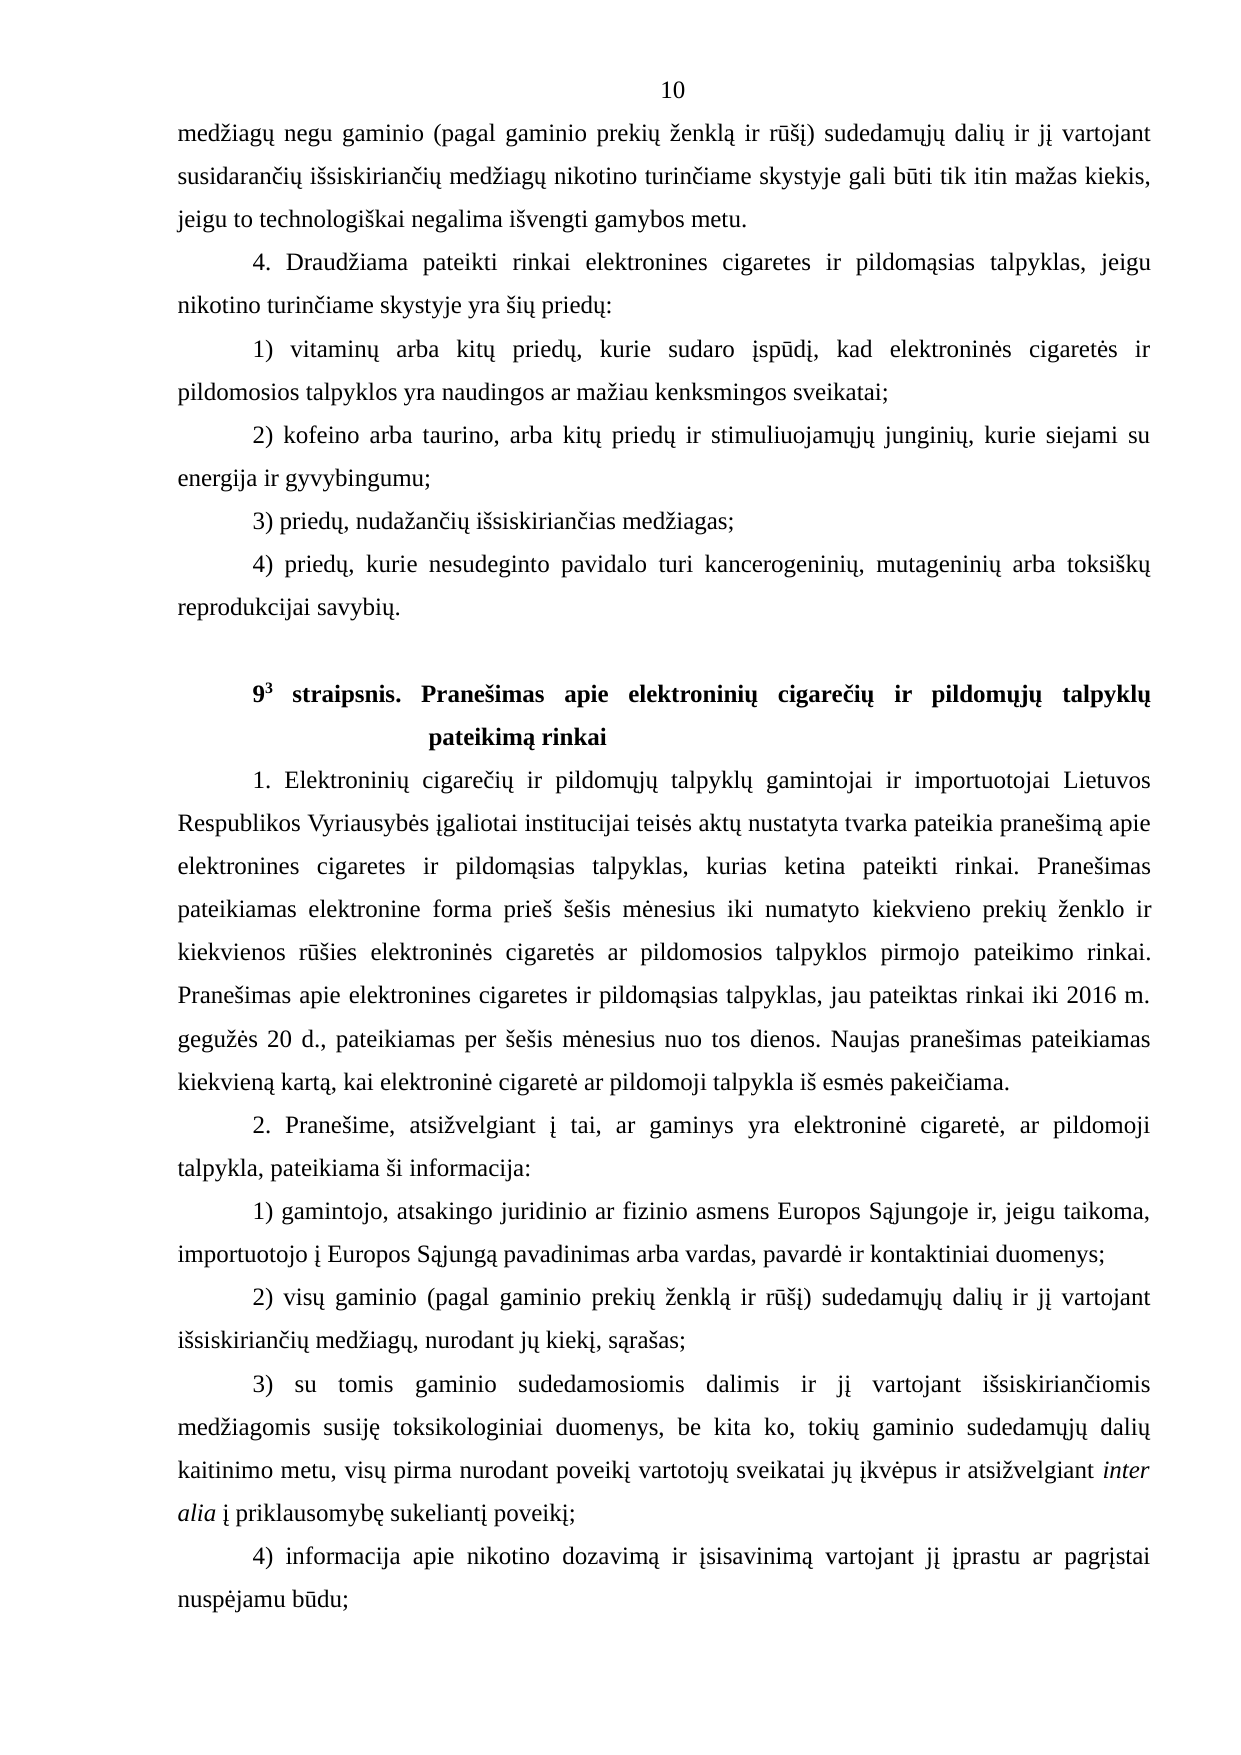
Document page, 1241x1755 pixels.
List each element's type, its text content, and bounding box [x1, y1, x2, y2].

text 3) su tomis gaminio sudedamosiomis dalimis ir jį vartojant išsiskiriančiomis medžiagomis susiję toksikologiniai duomenys, be kita ko, tokių gaminio sudedamųjų dalių kaitinimo metu, visų pirma nurodant poveikį vartotojų sveikatai jų įkvėpus ir atsižvelgiant inter alia į priklausomybę sukeliantį poveikį; [177, 1369, 1152, 1527]
text 93 straipsnis. Pranešimas apie elektroninių cigarečių ir pildomųjų talpyklų pateikimą rinkai [252, 679, 1152, 751]
text medžiagų negu gaminio (pagal gaminio prekių ženklą ir rūšį) sudedamųjų dalių ir jį vartojant susidarančių išsiskiriančių medžiagų nikotino turinčiame skystyje gali būti tik itin mažas kiekis, jeigu to technologiškai negalima išvengti gamybos metu. [177, 118, 1152, 233]
text 4. Draudžiama pateikti rinkai elektronines cigaretes ir pildomąsias talpyklas, jeigu nikotino turinčiame skystyje yra šių priedų: [177, 247, 1152, 319]
text 2) visų gaminio (pagal gaminio prekių ženklą ir rūšį) sudedamųjų dalių ir jį vartojant išsiskiriančių medžiagų, nurodant jų kiekį, sąrašas; [177, 1282, 1152, 1354]
text 4) priedų, kurie nesudeginto pavidalo turi kancerogeninių, mutageninių arba toksiškų reprodukcijai savybių. [177, 549, 1152, 621]
text 4) informacija apie nikotino dozavimą ir įsisavinimą vartojant jį įprastu ar pagrįstai nuspėjamu būdu; [177, 1541, 1152, 1613]
text 3) priedų, nudažančių išsiskiriančias medžiagas; [177, 506, 1152, 535]
text 1) vitaminų arba kitų priedų, kurie sudaro įspūdį, kad elektroninės cigaretės ir pildomosios talpyklos yra naudingos ar mažiau kenksmingos sveikatai; [177, 334, 1152, 406]
text 2. Pranešime, atsižvelgiant į tai, ar gaminys yra elektroninė cigaretė, ar pildomoji talpykla, pateikiama ši informacija: [177, 1110, 1152, 1182]
text 2) kofeino arba taurino, arba kitų priedų ir stimuliuojamųjų junginių, kurie siejami su energija ir gyvybingumu; [177, 420, 1152, 492]
text 1) gamintojo, atsakingo juridinio ar fizinio asmens Europos Sąjungoje ir, jeigu taikoma, importuotojo į Europos Sąjungą pavadinimas arba vardas, pavardė ir kontaktiniai duomenys; [177, 1196, 1152, 1268]
text 1. Elektroninių cigarečių ir pildomųjų talpyklų gamintojai ir importuotojai Lietuvos Respublikos Vyriausybės įgaliotai institucijai teisės aktų nustatyta tvarka pateikia pranešimą apie elektronines cigaretes ir pildomąsias talpyklas, kurias ketina pateikti rinkai. Pranešimas pateikiamas elektronine forma prieš šešis mėnesius iki numatyto kiekvieno prekių ženklo ir kiekvienos rūšies elektroninės cigaretės ar pildomosios talpyklos pirmojo pateikimo rinkai. Pranešimas apie elektronines cigaretes ir pildomąsias talpyklas, jau pateiktas rinkai iki 2016 m. gegužės 20 d., pateikiamas per šešis mėnesius nuo tos dienos. Naujas pranešimas pateikiamas kiekvieną kartą, kai elektroninė cigaretė ar pildomoji talpykla iš esmės pakeičiama. [177, 765, 1152, 1096]
